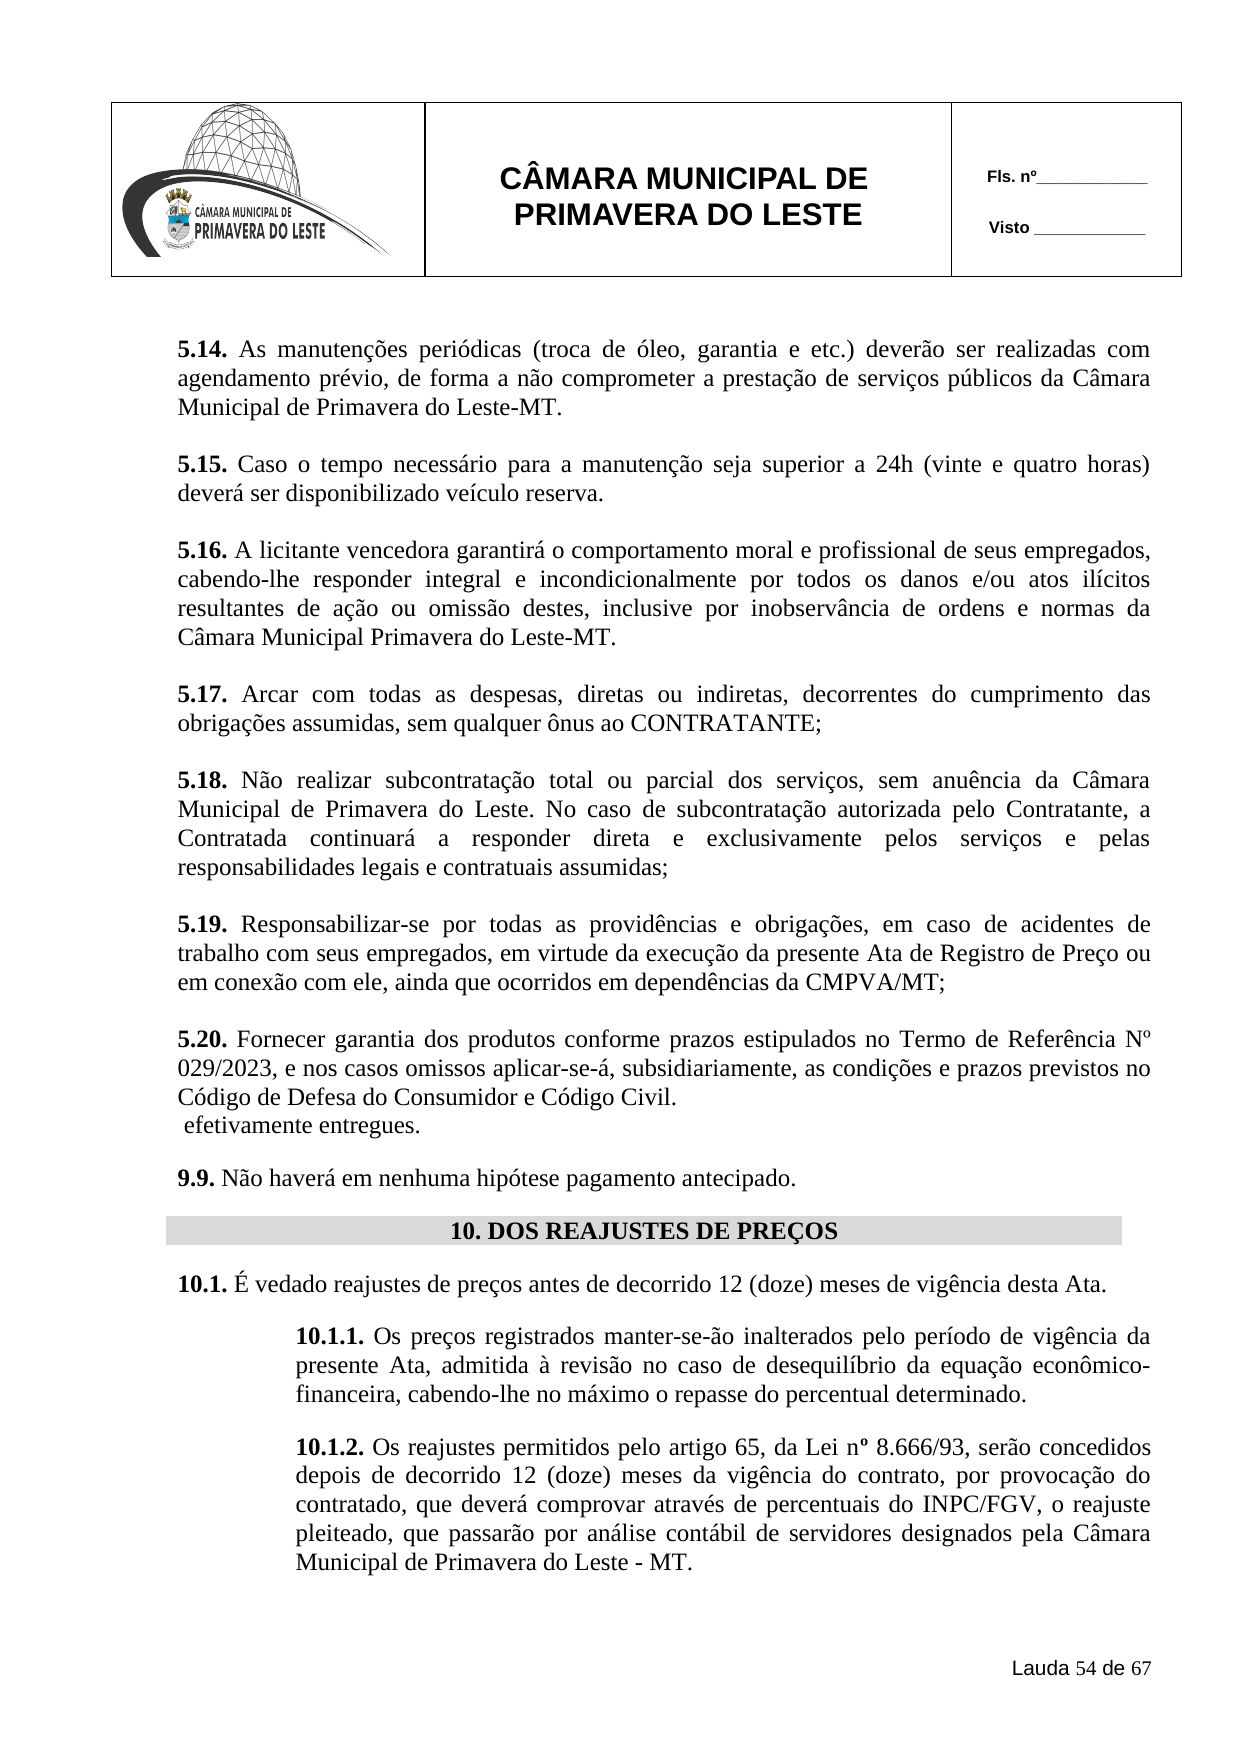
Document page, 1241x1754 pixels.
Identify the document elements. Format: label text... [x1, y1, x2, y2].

text 10.1.2. Os reajustes permitidos pelo artigo 65, da Lei nº 8.666/93, serão concedidos depois de decorrido 12 (doze) meses da vigência do contrato, por provocação do contratado, que deverá comprovar através de percentuais do INPC/FGV, o reajuste pleiteado, que passarão por análise contábil de servidores designados pela Câmara Municipal de Primavera do Leste - MT. [295, 1432, 1152, 1575]
text 5.20. Fornecer garantia dos produtos conforme prazos estipulados no Termo de Referência Nº 029/2023, e nos casos omissos aplicar-se-á, subsidiariamente, as condições e prazos previstos no Código de Defesa do Consumidor e Código Civil. [177, 1024, 1152, 1111]
text 10.1.1. Os preços registrados manter-se-ão inalterados pelo período de vigência da presente Ata, admitida à revisão no caso de desequilíbrio da equação econômico-financeira, cabendo-lhe no máximo o repasse do percentual determinado. [295, 1321, 1152, 1408]
picture [122, 103, 392, 257]
table_header 10. DOS REAJUSTES DE PREÇOS [166, 1216, 1122, 1245]
text 5.14. As manutenções periódicas (troca de óleo, garantia e etc.) deverão ser realizadas com agendamento prévio, de forma a não comprometer a prestação de serviços públicos da Câmara Municipal de Primavera do Leste-MT. [177, 334, 1152, 421]
text 5.15. Caso o tempo necessário para a manutenção seja superior a 24h (vinte e quatro horas) deverá ser disponibilizado veículo reserva. [177, 449, 1152, 507]
text 5.19. Responsabilizar-se por todas as providências e obrigações, em caso de acidentes de trabalho com seus empregados, em virtude da execução da presente Ata de Registro de Preço ou em conexão com ele, ainda que ocorridos em dependências da CMPVA/MT; [177, 909, 1152, 996]
text 10.1. É vedado reajustes de preços antes de decorrido 12 (doze) meses de vigência desta Ata. [177, 1269, 1152, 1297]
text 9.9. Não haverá em nenhuma hipótese pagamento antecipado. [177, 1163, 1152, 1192]
text 5.16. A licitante vencedora garantirá o comportamento moral e profissional de seus empregados, cabendo-lhe responder integral e incondicionalmente por todos os danos e/ou atos ilícitos resultantes de ação ou omissão destes, inclusive por inobservância de ordens e normas da Câmara Municipal Primavera do Leste-MT. [177, 536, 1152, 651]
text 5.18. Não realizar subcontratação total ou parcial dos serviços, sem anuência da Câmara Municipal de Primavera do Leste. No caso de subcontratação autorizada pelo Contratante, a Contratada continuará a responder direta e exclusivamente pelos serviços e pelas responsabilidades legais e contratuais assumidas; [177, 766, 1152, 881]
text 5.17. Arcar com todas as despesas, diretas ou indiretas, decorrentes do cumprimento das obrigações assumidas, sem qualquer ônus ao CONTRATANTE; [177, 679, 1152, 737]
text efetivamente entregues. [177, 1111, 1152, 1139]
